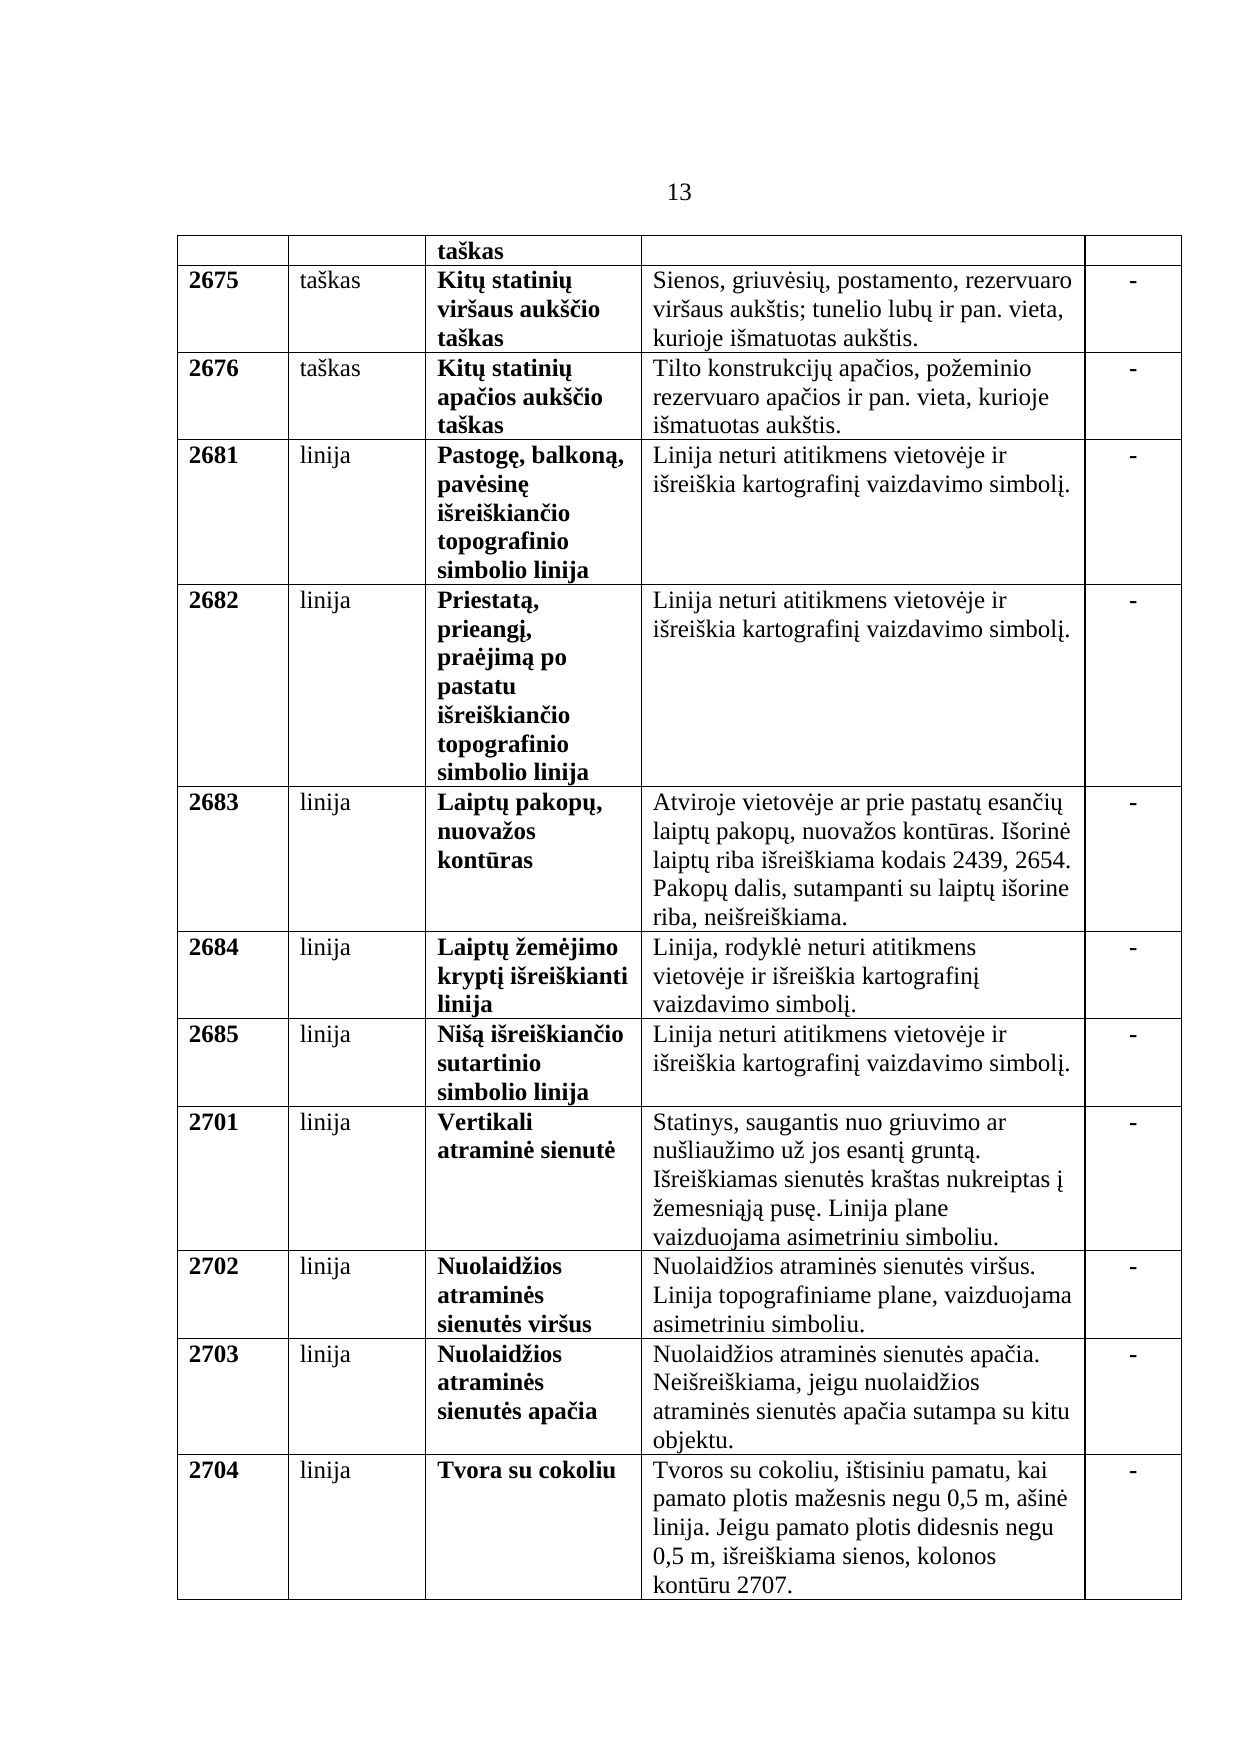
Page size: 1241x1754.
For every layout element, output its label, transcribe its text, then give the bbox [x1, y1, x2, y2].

table_cell 2684 [178, 932, 288, 1018]
table_cell linija [289, 440, 425, 584]
table_cell Nuolaidžios atraminės sienutės apačia [426, 1339, 641, 1454]
table_cell - [1086, 266, 1181, 352]
table_cell [178, 236, 288, 264]
table_cell linija [289, 1019, 425, 1106]
table_cell Tvoros su cokoliu, ištisiniu pamatu, kai pamato plotis mažesnis negu 0,5 m, ašinė linija. Jeigu pamato plotis didesnis negu 0,5 m, išreiškiama sienos, kolonos kontūru 2707. [642, 1455, 1084, 1598]
table_cell - [1086, 932, 1181, 1018]
table_cell taškas [289, 353, 425, 439]
table_cell Sienos, griuvėsių, postamento, rezervuaro viršaus aukštis; tunelio lubų ir pan. vieta, kurioje išmatuotas aukštis. [642, 266, 1084, 352]
table_cell linija [289, 1251, 425, 1338]
table_cell 2701 [178, 1107, 288, 1250]
table_cell Nišą išreiškiančio sutartinio simbolio linija [426, 1019, 641, 1106]
table_cell 2702 [178, 1251, 288, 1338]
table_cell 2704 [178, 1455, 288, 1598]
table_cell - [1086, 1107, 1181, 1250]
table_cell Nuolaidžios atraminės sienutės viršus [426, 1251, 641, 1338]
table_cell - [1086, 1019, 1181, 1106]
table_cell taškas [289, 266, 425, 352]
table_cell - [1086, 236, 1181, 264]
table_cell taškas [426, 236, 641, 264]
table_cell 2683 [178, 787, 288, 931]
table_cell 2676 [178, 353, 288, 439]
table_cell Priestatą, prieangį, praėjimą po pastatu išreiškiančio topografinio simbolio linija [426, 585, 641, 786]
table_cell Nuolaidžios atraminės sienutės viršus. Linija topografiniame plane, vaizduojama asimetriniu simboliu. [642, 1251, 1084, 1338]
table_cell - [1086, 353, 1181, 439]
table_cell Laiptų pakopų, nuovažos kontūras [426, 787, 641, 931]
table_cell Linija neturi atitikmens vietovėje ir išreiškia kartografinį vaizdavimo simbolį. [642, 440, 1084, 584]
table_cell Linija neturi atitikmens vietovėje ir išreiškia kartografinį vaizdavimo simbolį. [642, 1019, 1084, 1106]
table_cell [642, 236, 1084, 264]
table_cell linija [289, 1107, 425, 1250]
table_cell Kitų statinių apačios aukščio taškas [426, 353, 641, 439]
table_cell linija [289, 585, 425, 786]
table_cell Linija, rodyklė neturi atitikmens vietovėje ir išreiškia kartografinį vaizdavimo simbolį. [642, 932, 1084, 1018]
table_cell Linija neturi atitikmens vietovėje ir išreiškia kartografinį vaizdavimo simbolį. [642, 585, 1084, 786]
table_cell - [1086, 1339, 1181, 1454]
table_cell - [1086, 1455, 1181, 1598]
table_cell 2675 [178, 266, 288, 352]
table_cell Pastogę, balkoną, pavėsinę išreiškiančio topografinio simbolio linija [426, 440, 641, 584]
table_cell linija [289, 932, 425, 1018]
table_cell - [1086, 787, 1181, 931]
table_cell linija [289, 1455, 425, 1598]
table_cell linija [289, 1339, 425, 1454]
table_cell Kitų statinių viršaus aukščio taškas [426, 266, 641, 352]
table_cell linija [289, 787, 425, 931]
table_cell - [1086, 440, 1181, 584]
table_cell - [1086, 1251, 1181, 1338]
table_cell Laiptų žemėjimo kryptį išreiškianti linija [426, 932, 641, 1018]
table_cell 2682 [178, 585, 288, 786]
table_cell [289, 236, 425, 264]
table_cell Statinys, saugantis nuo griuvimo ar nušliaužimo už jos esantį gruntą. Išreiškiamas sienutės kraštas nukreiptas į žemesniąją pusę. Linija plane vaizduojama asimetriniu simboliu. [642, 1107, 1084, 1250]
table_cell Tvora su cokoliu [426, 1455, 641, 1598]
table_cell Vertikali atraminė sienutė [426, 1107, 641, 1250]
table_cell Atviroje vietovėje ar prie pastatų esančių laiptų pakopų, nuovažos kontūras. Išorinė laiptų riba išreiškiama kodais 2439, 2654. Pakopų dalis, sutampanti su laiptų išorine riba, neišreiškiama. [642, 787, 1084, 931]
table_cell Tilto konstrukcijų apačios, požeminio rezervuaro apačios ir pan. vieta, kurioje išmatuotas aukštis. [642, 353, 1084, 439]
table_cell Nuolaidžios atraminės sienutės apačia. Neišreiškiama, jeigu nuolaidžios atraminės sienutės apačia sutampa su kitu objektu. [642, 1339, 1084, 1454]
table_cell - [1086, 585, 1181, 786]
table_cell 2681 [178, 440, 288, 584]
table_cell 2703 [178, 1339, 288, 1454]
table_cell 2685 [178, 1019, 288, 1106]
